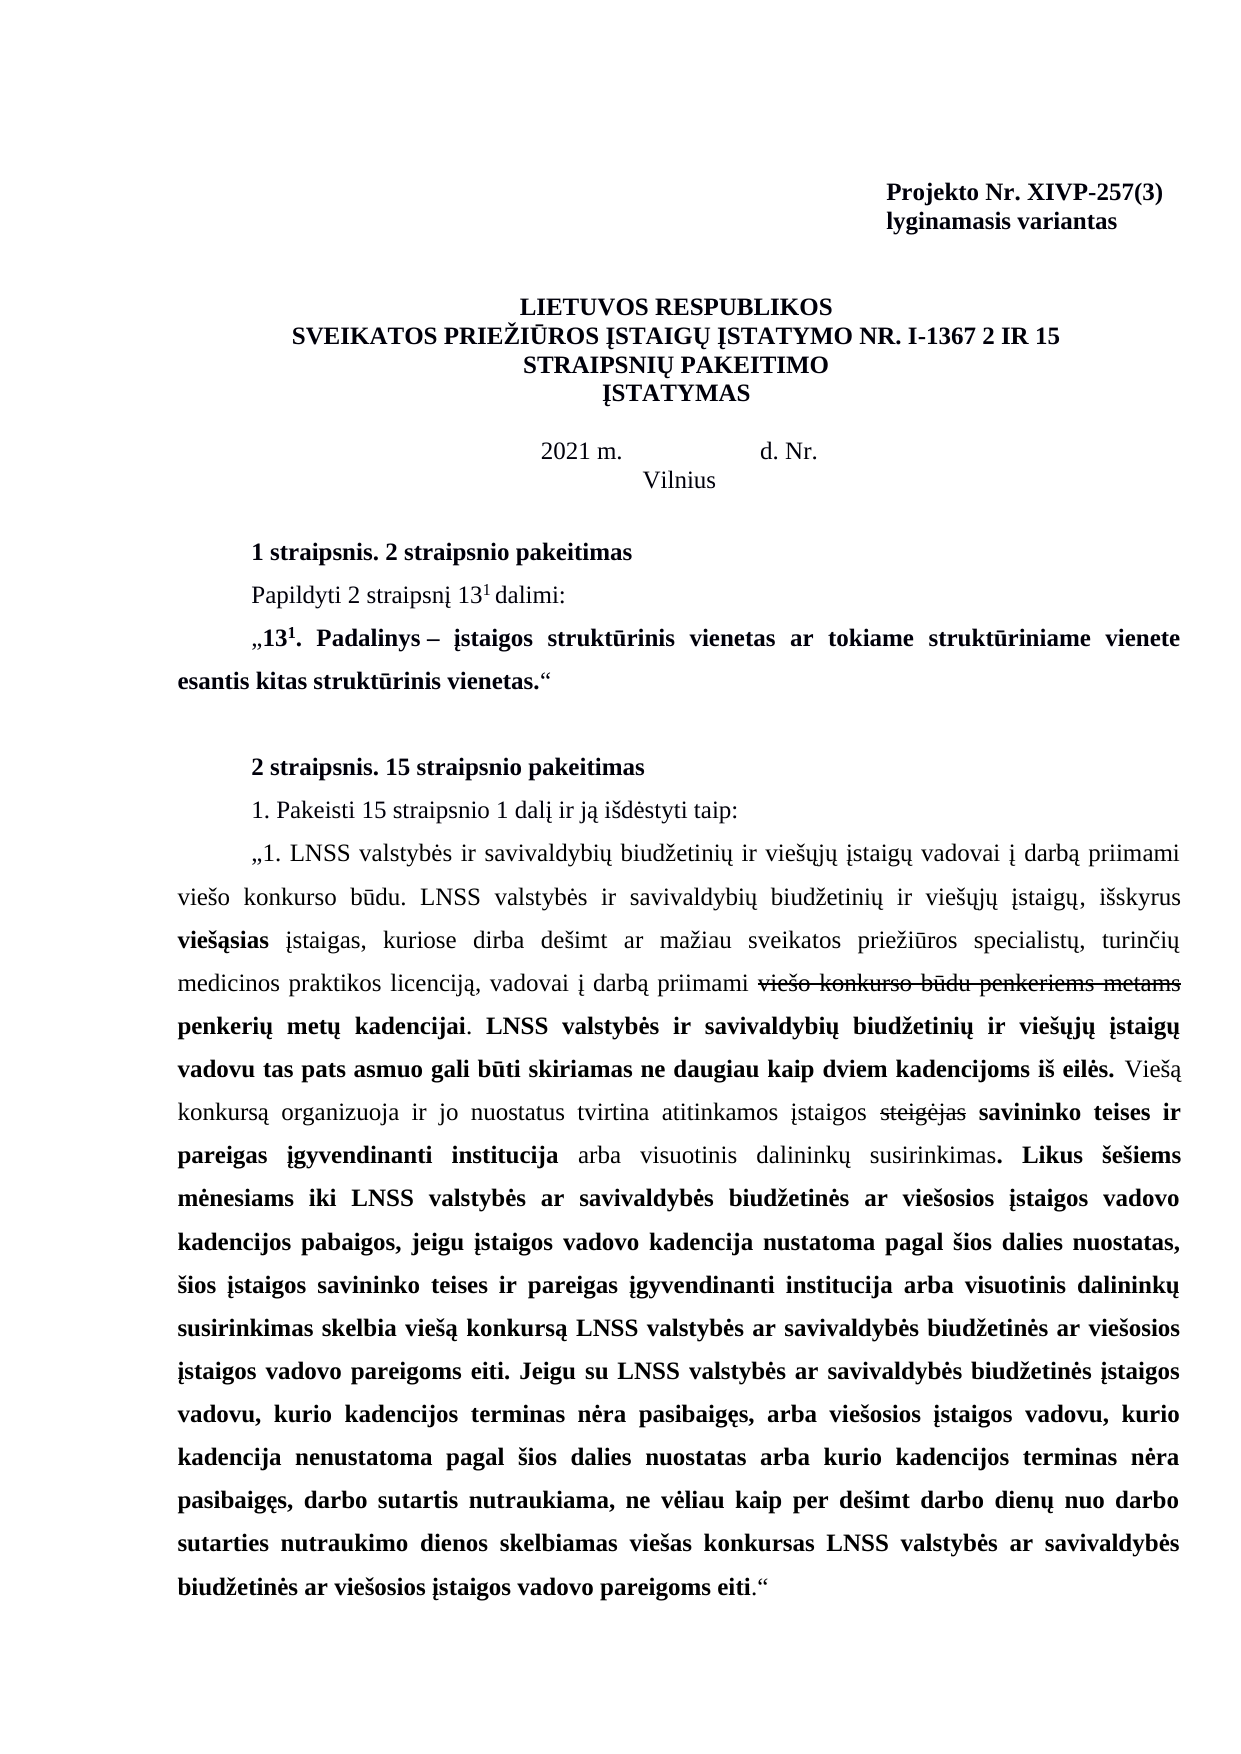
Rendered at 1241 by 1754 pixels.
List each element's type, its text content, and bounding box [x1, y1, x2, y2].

text SVEIKATOS PRIEŽIŪROS ĮSTAIGŲ ĮSTATYMO NR. I-1367 2 IR 15 [177, 321, 1181, 350]
text Projekto Nr. XIVP-257(3) lyginamasis variantas [886, 177, 1181, 235]
text ĮSTATYMAS [177, 378, 1181, 407]
text STRAIPSNIŲ PAKEITIMO [177, 350, 1181, 378]
text 1 straipsnis. 2 straipsnio pakeitimas [177, 537, 1181, 565]
text 1. Pakeisti 15 straipsnio 1 dalį ir ją išdėstyti taip: [177, 795, 1181, 824]
text „131. Padalinys – įstaigos struktūrinis vienetas ar tokiame struktūriniame vienete esantis kitas struktūrinis vienetas.“ [177, 623, 1181, 695]
text Vilnius [177, 465, 1181, 493]
text 2 straipsnis. 15 straipsnio pakeitimas [177, 752, 1181, 781]
text Papildyti 2 straipsnį 131 dalimi: [177, 580, 1181, 608]
text „1. LNSS valstybės ir savivaldybių biudžetinių ir viešųjų įstaigų vadovai į darbą priimami viešo konkurso būdu. LNSS valstybės ir savivaldybių biudžetinių ir viešųjų įstaigų, išskyrus viešąsias įstaigas, kuriose dirba dešimt ar mažiau sveikatos priežiūros specialistų, turinčių medicinos praktikos licenciją, vadovai į darbą priimami viešo konkurso būdu penkeriems metams penkerių metų kadencijai. LNSS valstybės ir savivaldybių biudžetinių ir viešųjų įstaigų vadovu tas pats asmuo gali būti skiriamas ne daugiau kaip dviem kadencijoms iš eilės. Viešą konkursą organizuoja ir jo nuostatus tvirtina atitinkamos įstaigos steigėjas savininko teises ir pareigas įgyvendinanti institucija arba visuotinis dalininkų susirinkimas. Likus šešiems mėnesiams iki LNSS valstybės ar savivaldybės biudžetinės ar viešosios įstaigos vadovo kadencijos pabaigos, jeigu įstaigos vadovo kadencija nustatoma pagal šios dalies nuostatas, šios įstaigos savininko teises ir pareigas įgyvendinanti institucija arba visuotinis dalininkų susirinkimas skelbia viešą konkursą LNSS valstybės ar savivaldybės biudžetinės ar viešosios įstaigos vadovo pareigoms eiti. Jeigu su LNSS valstybės ar savivaldybės biudžetinės įstaigos vadovu, kurio kadencijos terminas nėra pasibaigęs, arba viešosios įstaigos vadovu, kurio kadencija nenustatoma pagal šios dalies nuostatas arba kurio kadencijos terminas nėra pasibaigęs, darbo sutartis nutraukiama, ne vėliau kaip per dešimt darbo dienų nuo darbo sutarties nutraukimo dienos skelbiamas viešas konkursas LNSS valstybės ar savivaldybės biudžetinės ar viešosios įstaigos vadovo pareigoms eiti.“ [177, 838, 1181, 1600]
text LIETUVOS RESPUBLIKOS [177, 292, 1181, 321]
text 2021 m. d. Nr. [177, 436, 1181, 465]
